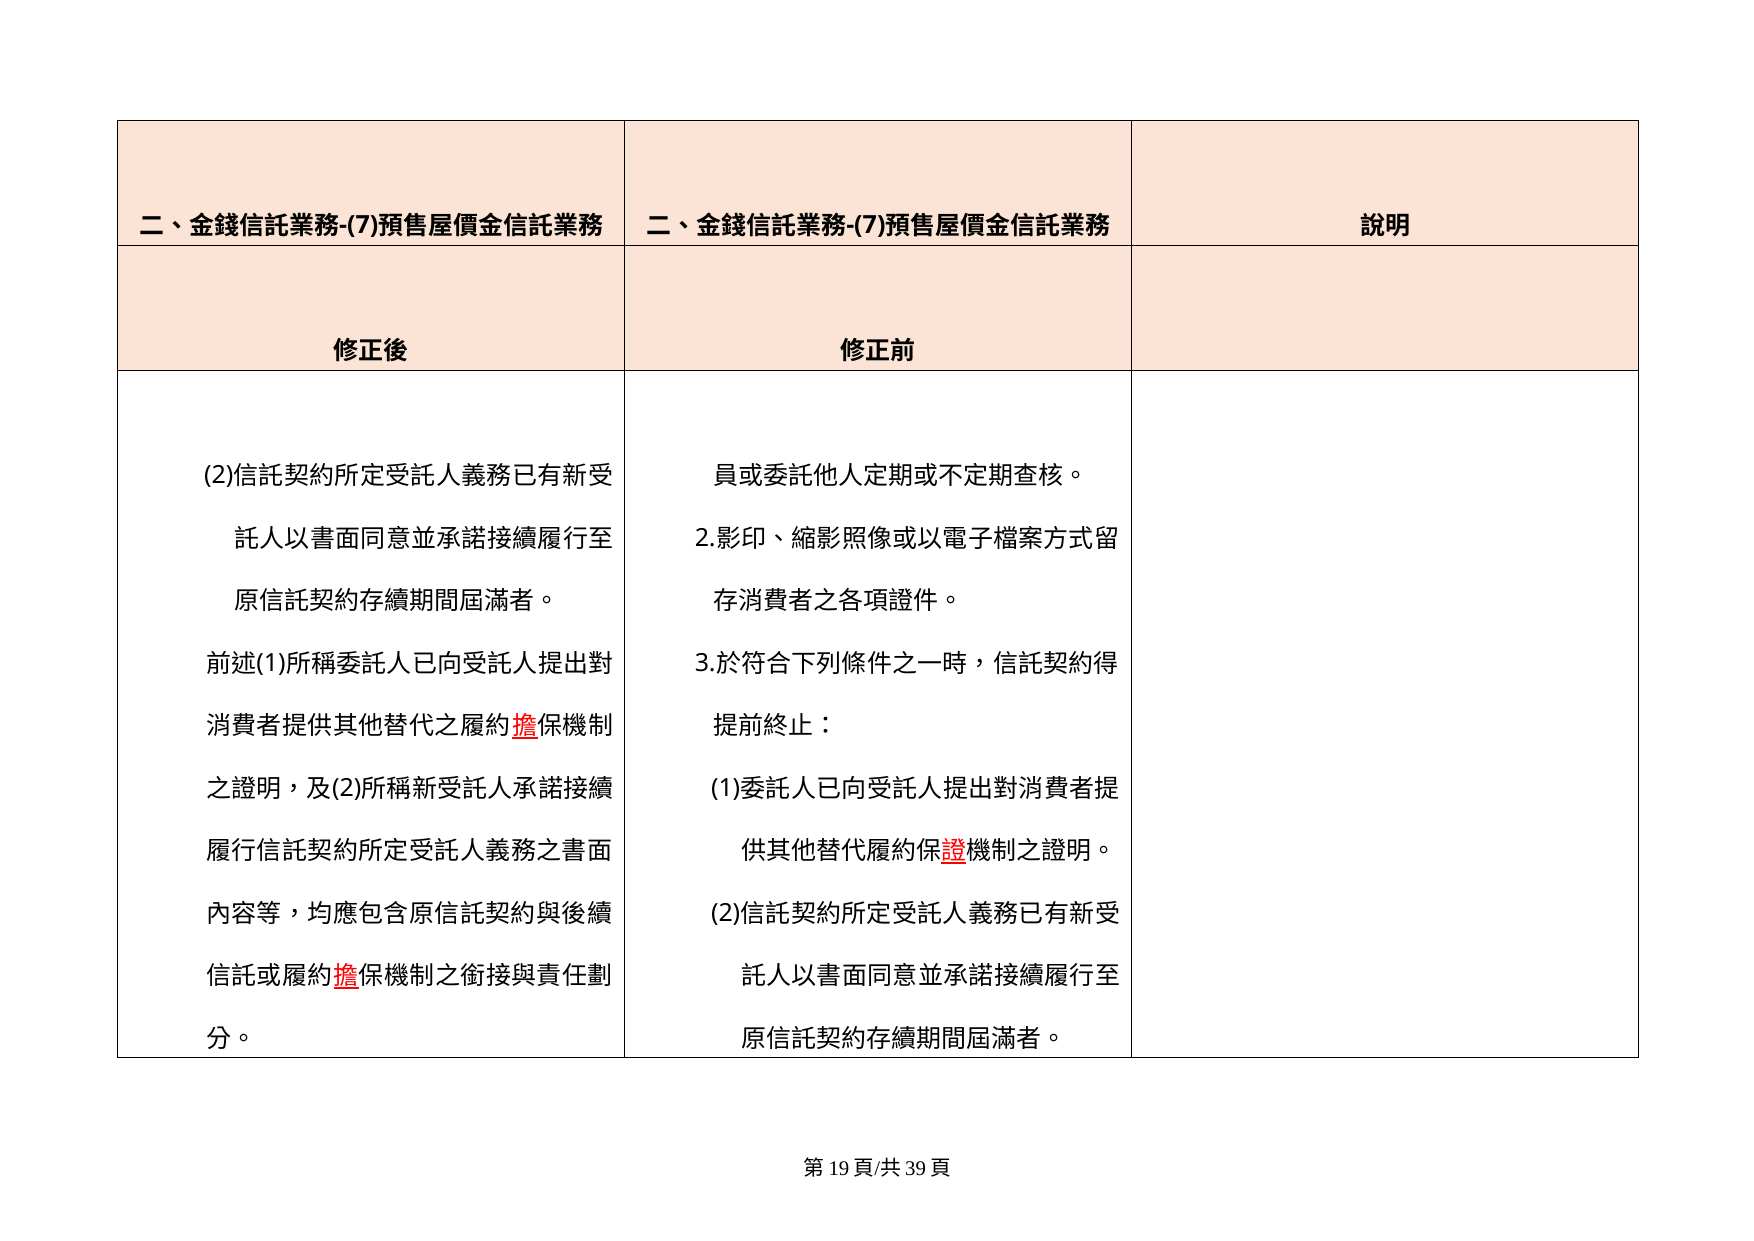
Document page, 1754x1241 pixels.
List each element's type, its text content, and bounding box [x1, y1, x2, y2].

table_cell 修正後 [118, 246, 624, 370]
table_cell [1132, 246, 1638, 370]
table_cell 修正前 [625, 246, 1131, 370]
table_header 二、金錢信託業務-(7)預售屋價金信託業務 [625, 121, 1131, 245]
table_cell 員或委託他人定期或不定期查核。 2.影印、縮影照像或以電子檔案方式留存消費者之各項證件。 3.於符合下列條件之一時，信託契約得提前終止： (1)委託人已向受託人提出對消費者提供其他替代履約保證機制之證明。 (2)信託契約所定受託人義務已有新受託人以書面同意並承諾接續履行至原信託契約存續期間屆滿者。 [625, 371, 1131, 1057]
table_cell (2)信託契約所定受託人義務已有新受託人以書面同意並承諾接續履行至原信託契約存續期間屆滿者。 前述(1)所稱委託人已向受託人提出對消費者提供其他替代之履約擔保機制之證明，及(2)所稱新受託人承諾接續履行信託契約所定受託人義務之書面內容等，均應包含原信託契約與後續信託或履約擔保機制之銜接與責任劃分。 [118, 371, 624, 1057]
table_cell [1132, 371, 1638, 1057]
table_header 二、金錢信託業務-(7)預售屋價金信託業務 [118, 121, 624, 245]
table_header 說明 [1132, 121, 1638, 245]
